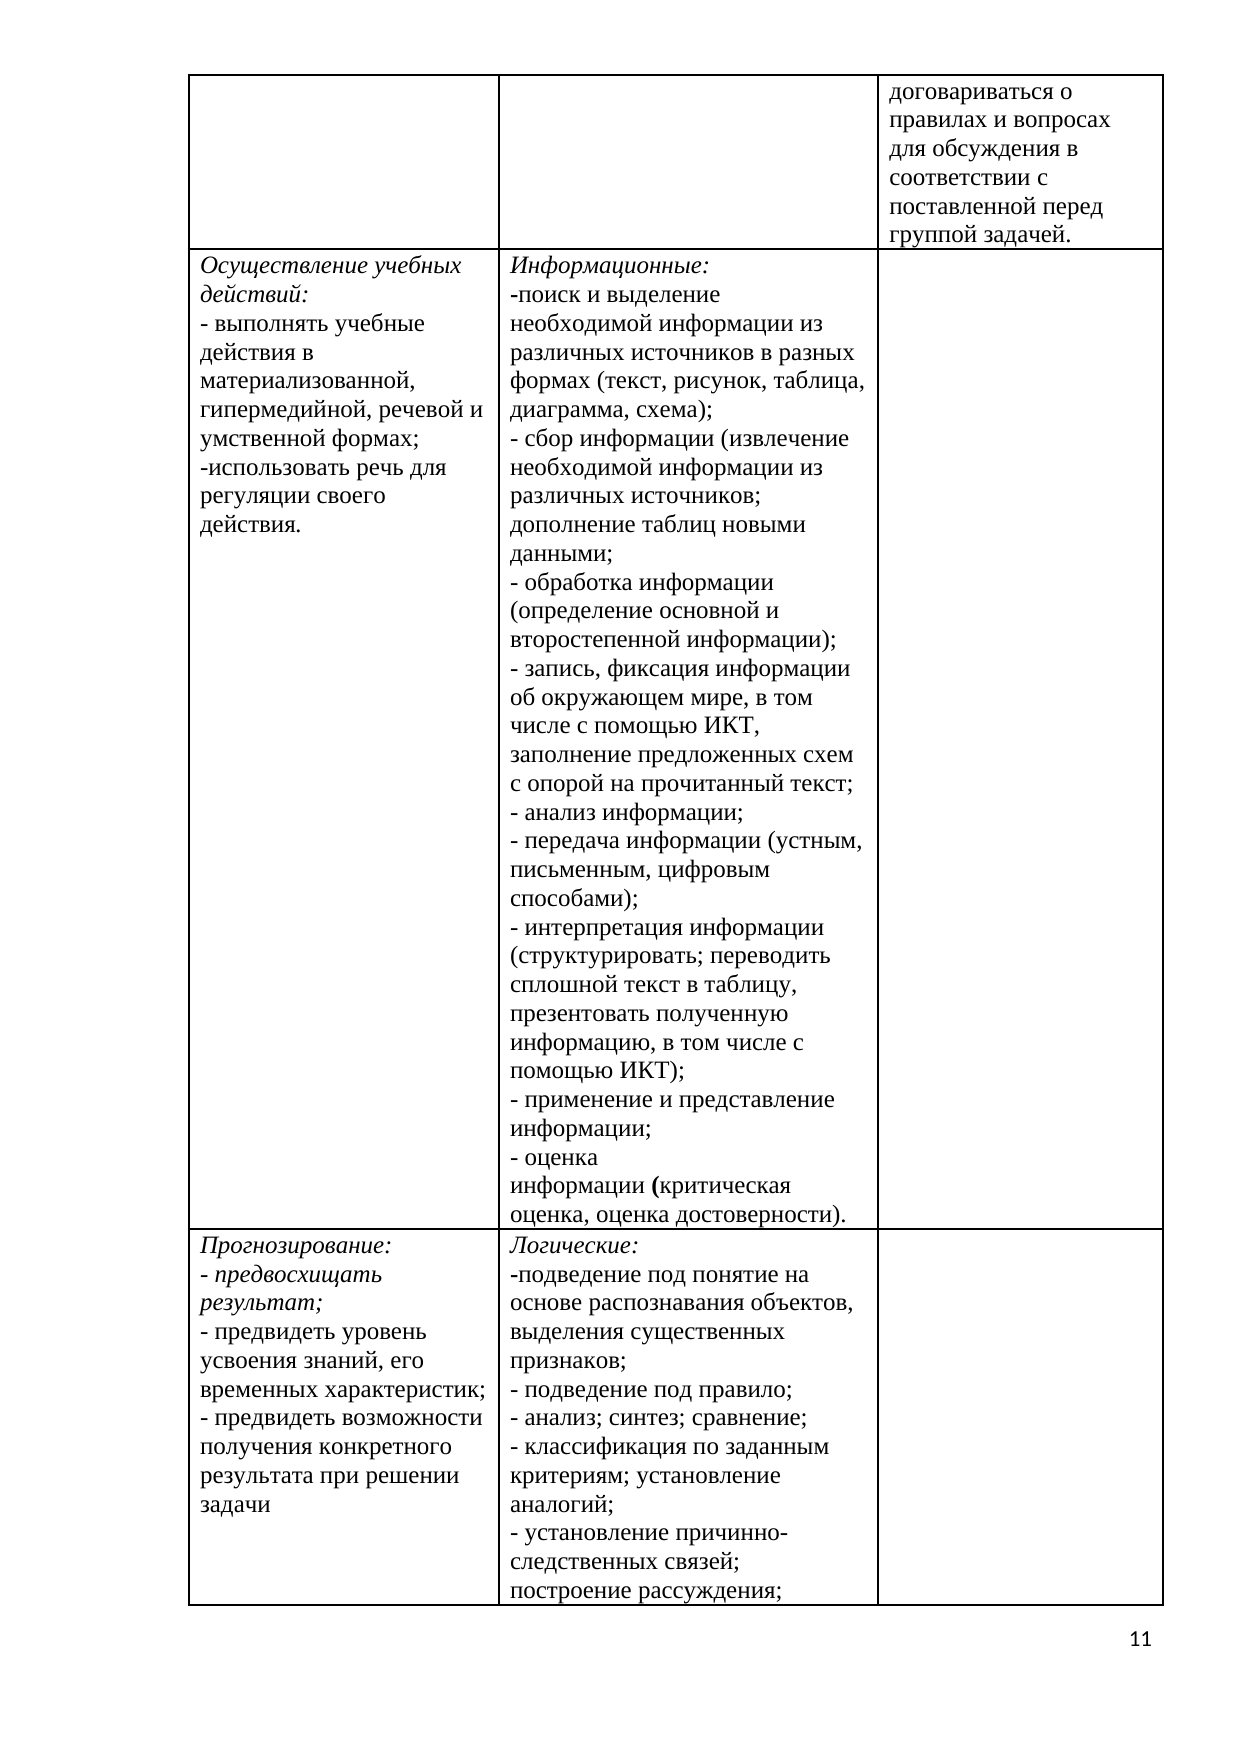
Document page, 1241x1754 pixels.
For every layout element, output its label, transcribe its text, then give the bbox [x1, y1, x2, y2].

table_cell Осуществление учебных действий: - выполнять учебные действия в материализованной, гипермедийной, речевой и умственной формах; -использовать речь для регуляции своего действия. [190, 250, 498, 1228]
table_cell [190, 76, 498, 248]
table_cell [879, 250, 1162, 1228]
table_cell [879, 1230, 1162, 1604]
table_cell договариваться о правилах и вопросах для обсуждения в соответствии с поставленной перед группой задачей. [879, 76, 1162, 248]
table_cell Логические: -подведение под понятие на основе распознавания объектов, выделения существенных признаков; - подведение под правило; - анализ; синтез; сравнение; - классификация по заданным критериям; установление аналогий; - установление причинно-следственных связей; построение рассуждения; [500, 1230, 877, 1604]
table_cell Информационные: -поиск и выделение необходимой информации из различных источников в разных формах (текст, рисунок, таблица, диаграмма, схема); - сбор информации (извлечение необходимой информации из различных источников; дополнение таблиц новыми данными; - обработка информации (определение основной и второстепенной информации); - запись, фиксация информации об окружающем мире, в том числе с помощью ИКТ, заполнение предложенных схем с опорой на прочитанный текст; - анализ информации; - передача информации (устным, письменным, цифровым способами); - интерпретация информации (структурировать; переводить сплошной текст в таблицу, презентовать полученную информацию, в том числе с помощью ИКТ); - применение и представление информации; - оценка информации (критическая оценка, оценка достоверности). [500, 250, 877, 1228]
table_cell Прогнозирование: - предвосхищать результат; - предвидеть уровень усвоения знаний, его временных характеристик; - предвидеть возможности получения конкретного результата при решении задачи [190, 1230, 498, 1604]
table_cell [500, 76, 877, 248]
